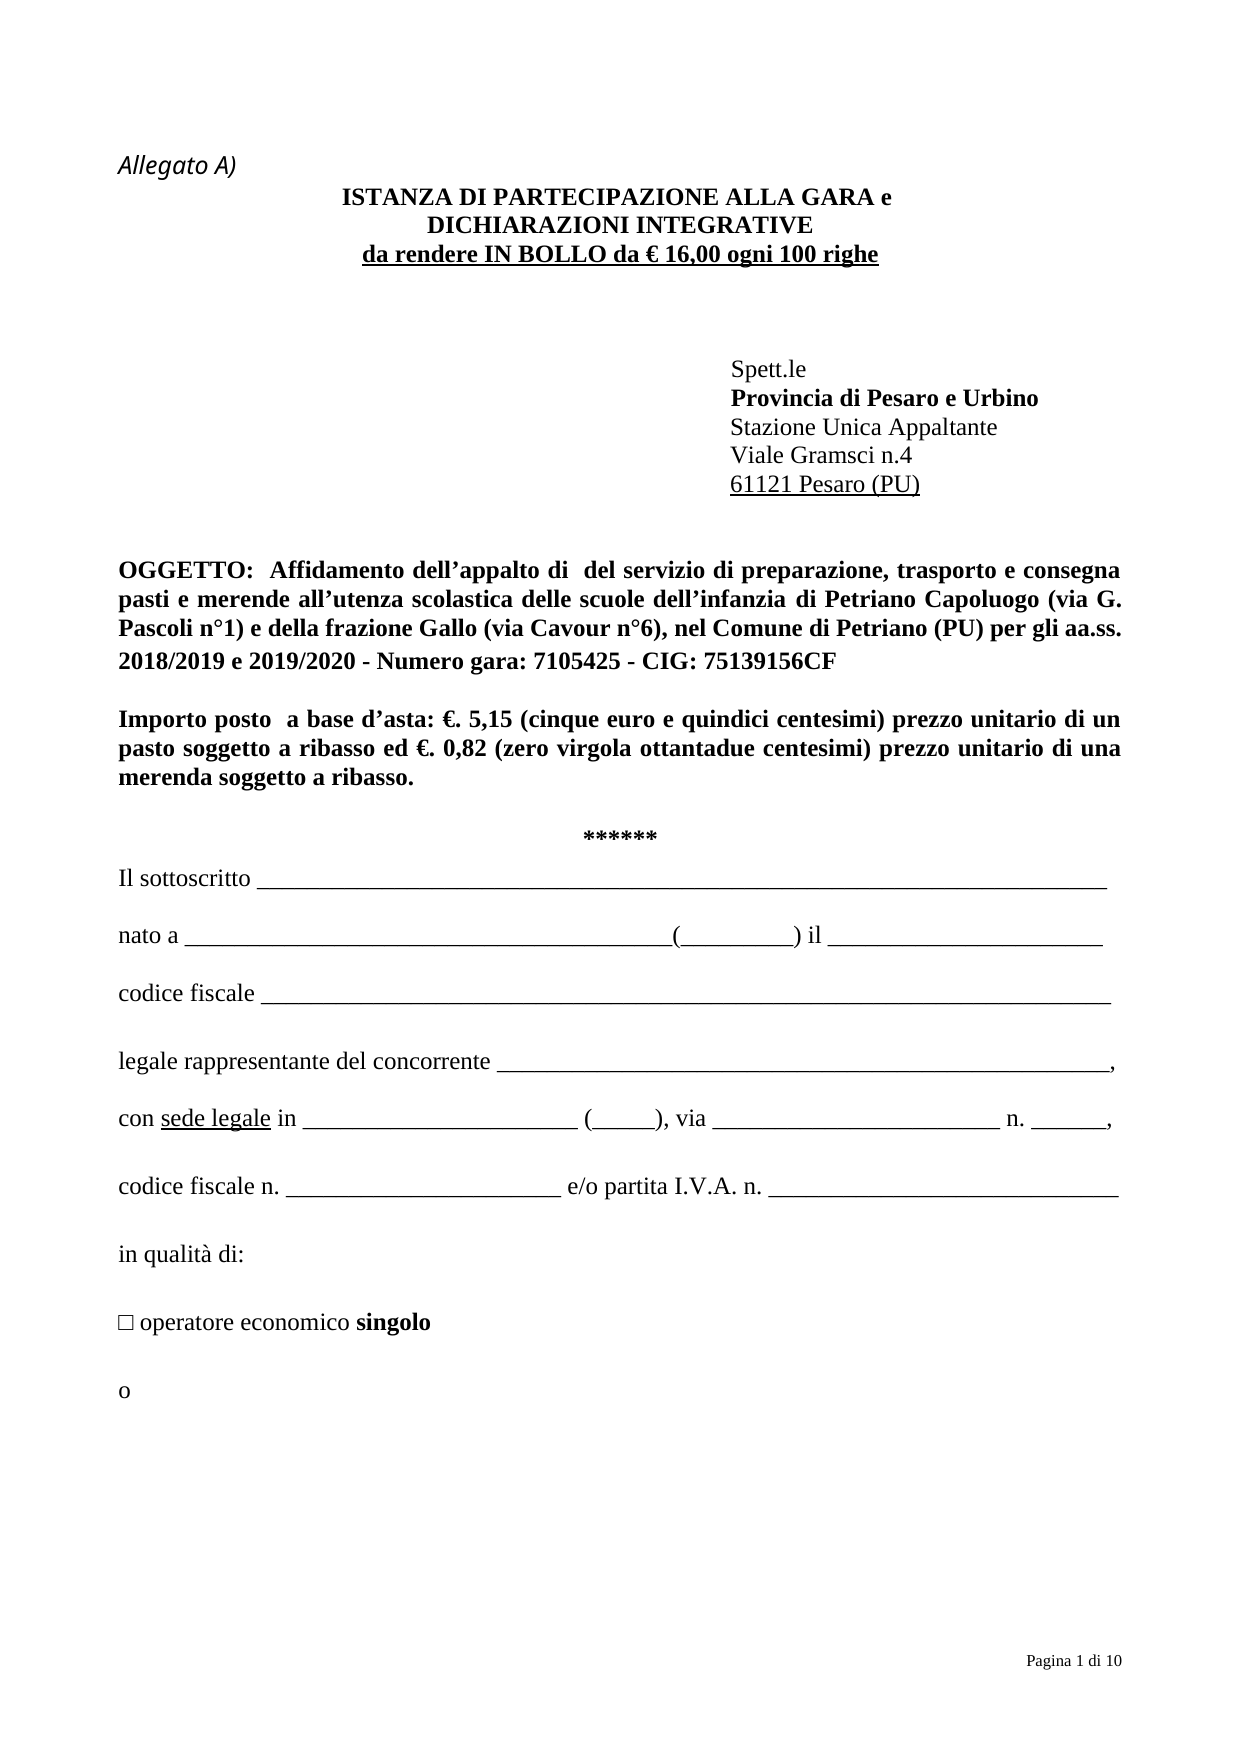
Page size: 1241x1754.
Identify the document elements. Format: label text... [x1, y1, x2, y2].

text codice fiscale n. ______________________ e/o partita I.V.A. n. ____________________________ [118, 1171, 1122, 1200]
text Viale Gramsci n.4 [118, 441, 1122, 469]
text da rendere IN BOLLO da € 16,00 ogni 100 righe [118, 239, 1122, 268]
text ISTANZA DI PARTECIPAZIONE ALLA GARA e [118, 182, 1122, 211]
text in qualità di: [118, 1239, 1122, 1268]
text DICHIARAZIONI INTEGRATIVE [118, 211, 1122, 239]
text Il sottoscritto ____________________________________________________________________ nato a _______________________________________(_________) il ______________________ codice fiscale ____________________________________________________________________ [118, 863, 1122, 1007]
text ****** [118, 824, 1122, 853]
text Importo posto a base d’asta: €. 5,15 (cinque euro e quindici centesimi) prezzo unitario di un pasto soggetto a ribasso ed €. 0,82 (zero virgola ottantadue centesimi) prezzo unitario di una merenda soggetto a ribasso. [118, 704, 1122, 790]
text □⁯ operatore economico singolo [118, 1307, 1122, 1336]
text Stazione Unica Appaltante [118, 412, 1122, 441]
text Provincia di Pesaro e Urbino [731, 383, 1122, 412]
text o [118, 1375, 1122, 1404]
subtitle 61121 Pesaro (PU) [118, 469, 1122, 498]
text legale rappresentante del concorrente _________________________________________________, con sede legale in ______________________ (_____), via _______________________ n. ______, [118, 1046, 1122, 1132]
text Spett.le [731, 354, 1122, 383]
text Allegato A) [118, 148, 1122, 182]
text OGGETTO: Affidamento dell’appalto di del servizio di preparazione, trasporto e consegna pasti e merende all’utenza scolastica delle scuole dell’infanzia di Petriano Capoluogo (via G. Pascoli n°1) e della frazione Gallo (via Cavour n°6), nel Comune di Petriano (PU) per gli aa.ss. 2018/2019 e 2019/2020 - Numero gara: 7105425 - CIG: 75139156CF [118, 556, 1122, 675]
